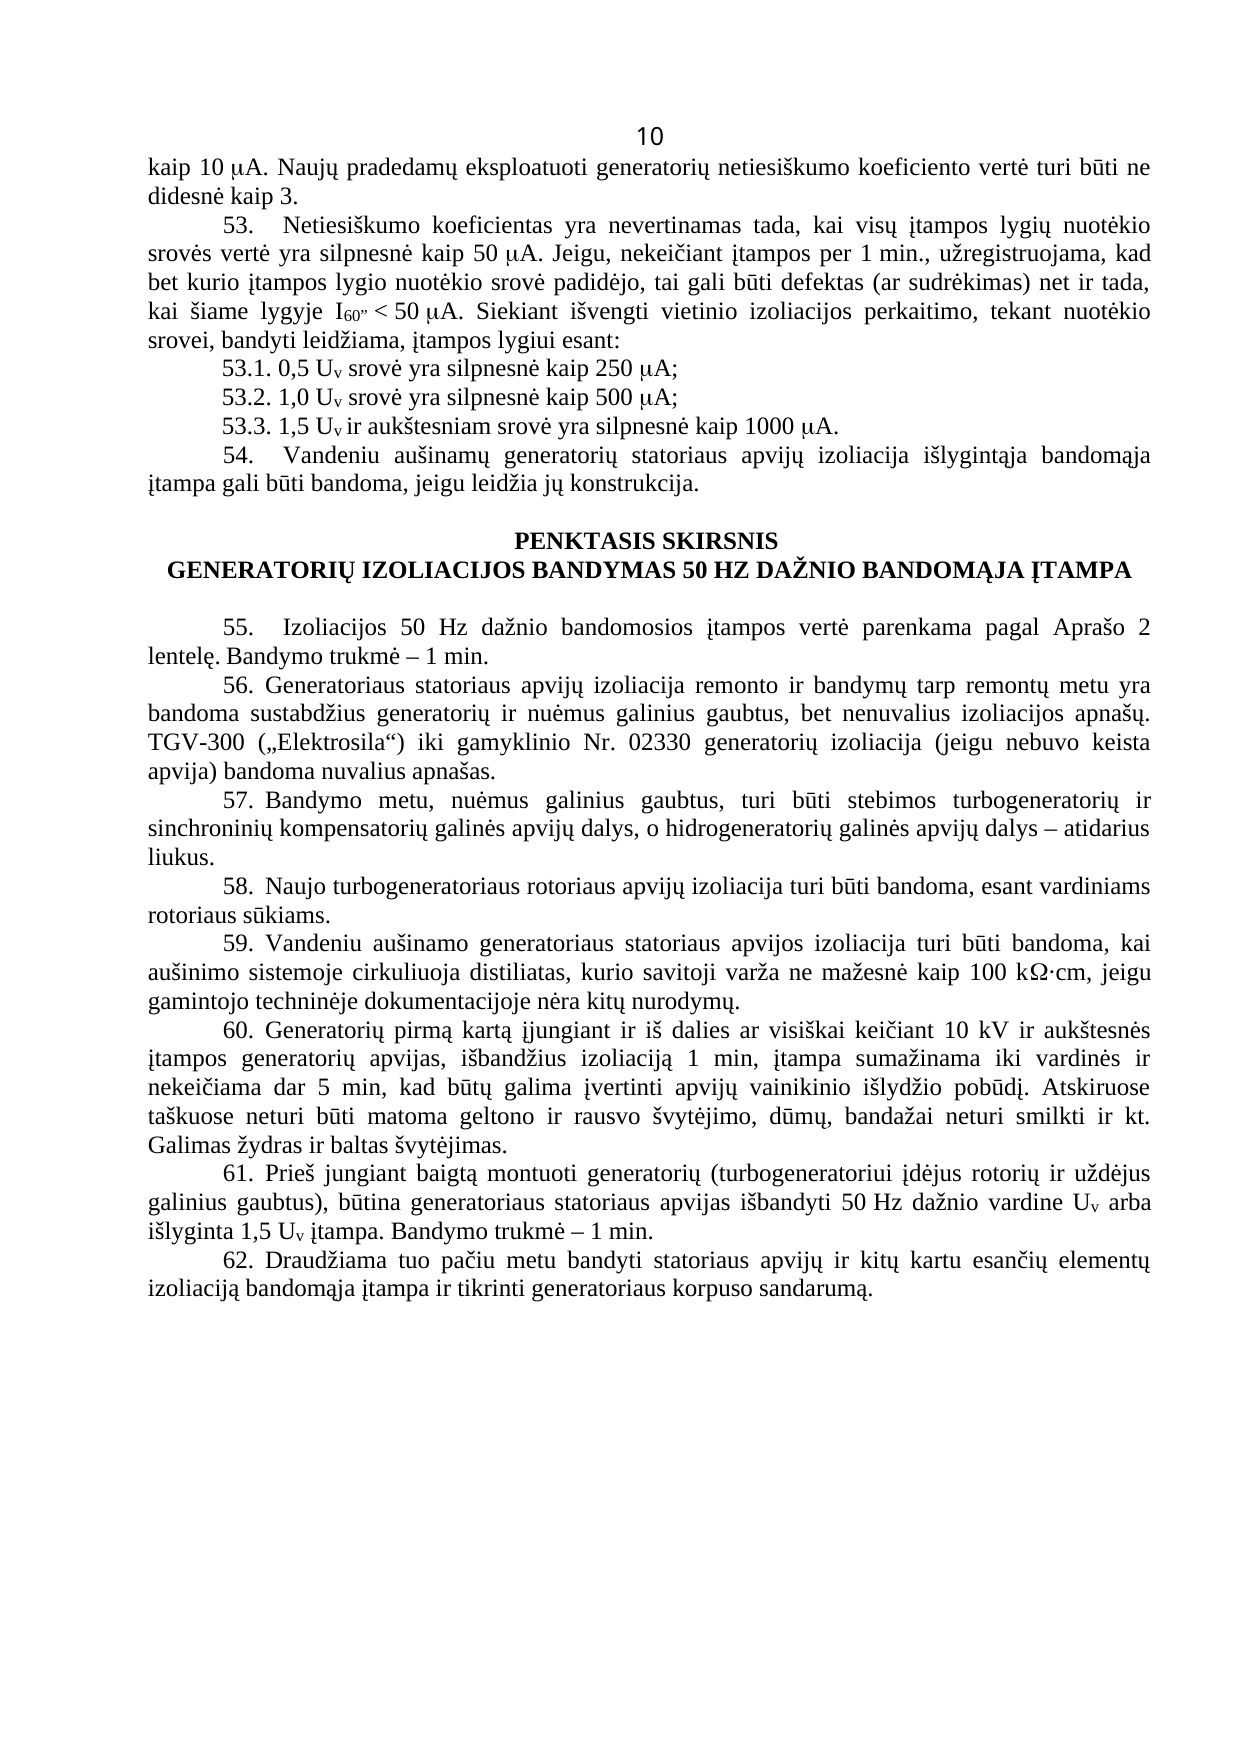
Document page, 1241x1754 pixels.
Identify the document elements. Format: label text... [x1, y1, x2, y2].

text 53.3. 1,5 Uv ir aukštesniam srovė yra silpnesnė kaip 1000 A. [222, 411, 1152, 440]
text 53.2. 1,0 Uv srovė yra silpnesnė kaip 500 A; [222, 382, 1152, 411]
text 61. Prieš jungiant baigtą montuoti generatorių (turbogeneratoriui įdėjus rotorių ir uždėjus galinius gaubtus), būtina generatoriaus statoriaus apvijas išbandyti 50 Hz dažnio vardine Uv arba išlyginta 1,5 Uv įtampa. Bandymo trukmė – 1 min. [148, 1158, 1152, 1245]
text 53.1. 0,5 Uv srovė yra silpnesnė kaip 250 A; [222, 353, 1152, 382]
text 60. Generatorių pirmą kartą įjungiant ir iš dalies ar visiškai keičiant 10 kV ir aukštesnės įtampos generatorių apvijas, išbandžius izoliaciją 1 min, įtampa sumažinama iki vardinės ir nekeičiama dar 5 min, kad būtų galima įvertinti apvijų vainikinio išlydžio pobūdį. Atskiruose taškuose neturi būti matoma geltono ir rausvo švytėjimo, dūmų, bandažai neturi smilkti ir kt. Galimas žydras ir baltas švytėjimas. [148, 1015, 1152, 1158]
text 54. Vandeniu aušinamų generatorių statoriaus apvijų izoliacija išlygintąja bandomąja įtampa gali būti bandoma, jeigu leidžia jų konstrukcija. [148, 440, 1152, 497]
text kaip 10 A. Naujų pradedamų eksploatuoti generatorių netiesiškumo koeficiento vertė turi būti ne didesnė kaip 3. [148, 152, 1152, 210]
text 59. Vandeniu aušinamo generatoriaus statoriaus apvijos izoliacija turi būti bandoma, kai aušinimo sistemoje cirkuliuoja distiliatas, kurio savitoji varža ne mažesnė kaip 100 k·cm, jeigu gamintojo techninėje dokumentacijoje nėra kitų nurodymų. [148, 928, 1152, 1015]
text 62. Draudžiama tuo pačiu metu bandyti statoriaus apvijų ir kitų kartu esančių elementų izoliaciją bandomąja įtampa ir tikrinti generatoriaus korpuso sandarumą. [148, 1245, 1152, 1302]
text 58. Naujo turbogeneratoriaus rotoriaus apvijų izoliacija turi būti bandoma, esant vardiniams rotoriaus sūkiams. [148, 871, 1152, 928]
text 53. Netiesiškumo koeficientas yra nevertinamas tada, kai visų įtampos lygių nuotėkio srovės vertė yra silpnesnė kaip 50 A. Jeigu, nekeičiant įtampos per 1 min., užregistruojama, kad bet kurio įtampos lygio nuotėkio srovė padidėjo, tai gali būti defektas (ar sudrėkimas) net ir tada, kai šiame lygyje I60” < 50 A. Siekiant išvengti vietinio izoliacijos perkaitimo, tekant nuotėkio srovei, bandyti leidžiama, įtampos lygiui esant: [148, 210, 1152, 353]
text 55. Izoliacijos 50 Hz dažnio bandomosios įtampos vertė parenkama pagal Aprašo 2 lentelę. Bandymo trukmė – 1 min. [148, 612, 1152, 670]
subtitle GENERATORIŲ IZOLIACIJOS BANDYMAS 50 HZ DAŽNIO BANDOMĄJA ĮTAMPA [148, 555, 1152, 583]
subtitle PENKTASIS SKIRSNIS [148, 526, 1152, 555]
text 57. Bandymo metu, nuėmus galinius gaubtus, turi būti stebimos turbogeneratorių ir sinchroninių kompensatorių galinės apvijų dalys, o hidrogeneratorių galinės apvijų dalys – atidarius liukus. [148, 785, 1152, 871]
text 56. Generatoriaus statoriaus apvijų izoliacija remonto ir bandymų tarp remontų metu yra bandoma sustabdžius generatorių ir nuėmus galinius gaubtus, bet nenuvalius izoliacijos apnašų. TGV-300 („Elektrosila“) iki gamyklinio Nr. 02330 generatorių izoliacija (jeigu nebuvo keista apvija) bandoma nuvalius apnašas. [148, 670, 1152, 785]
